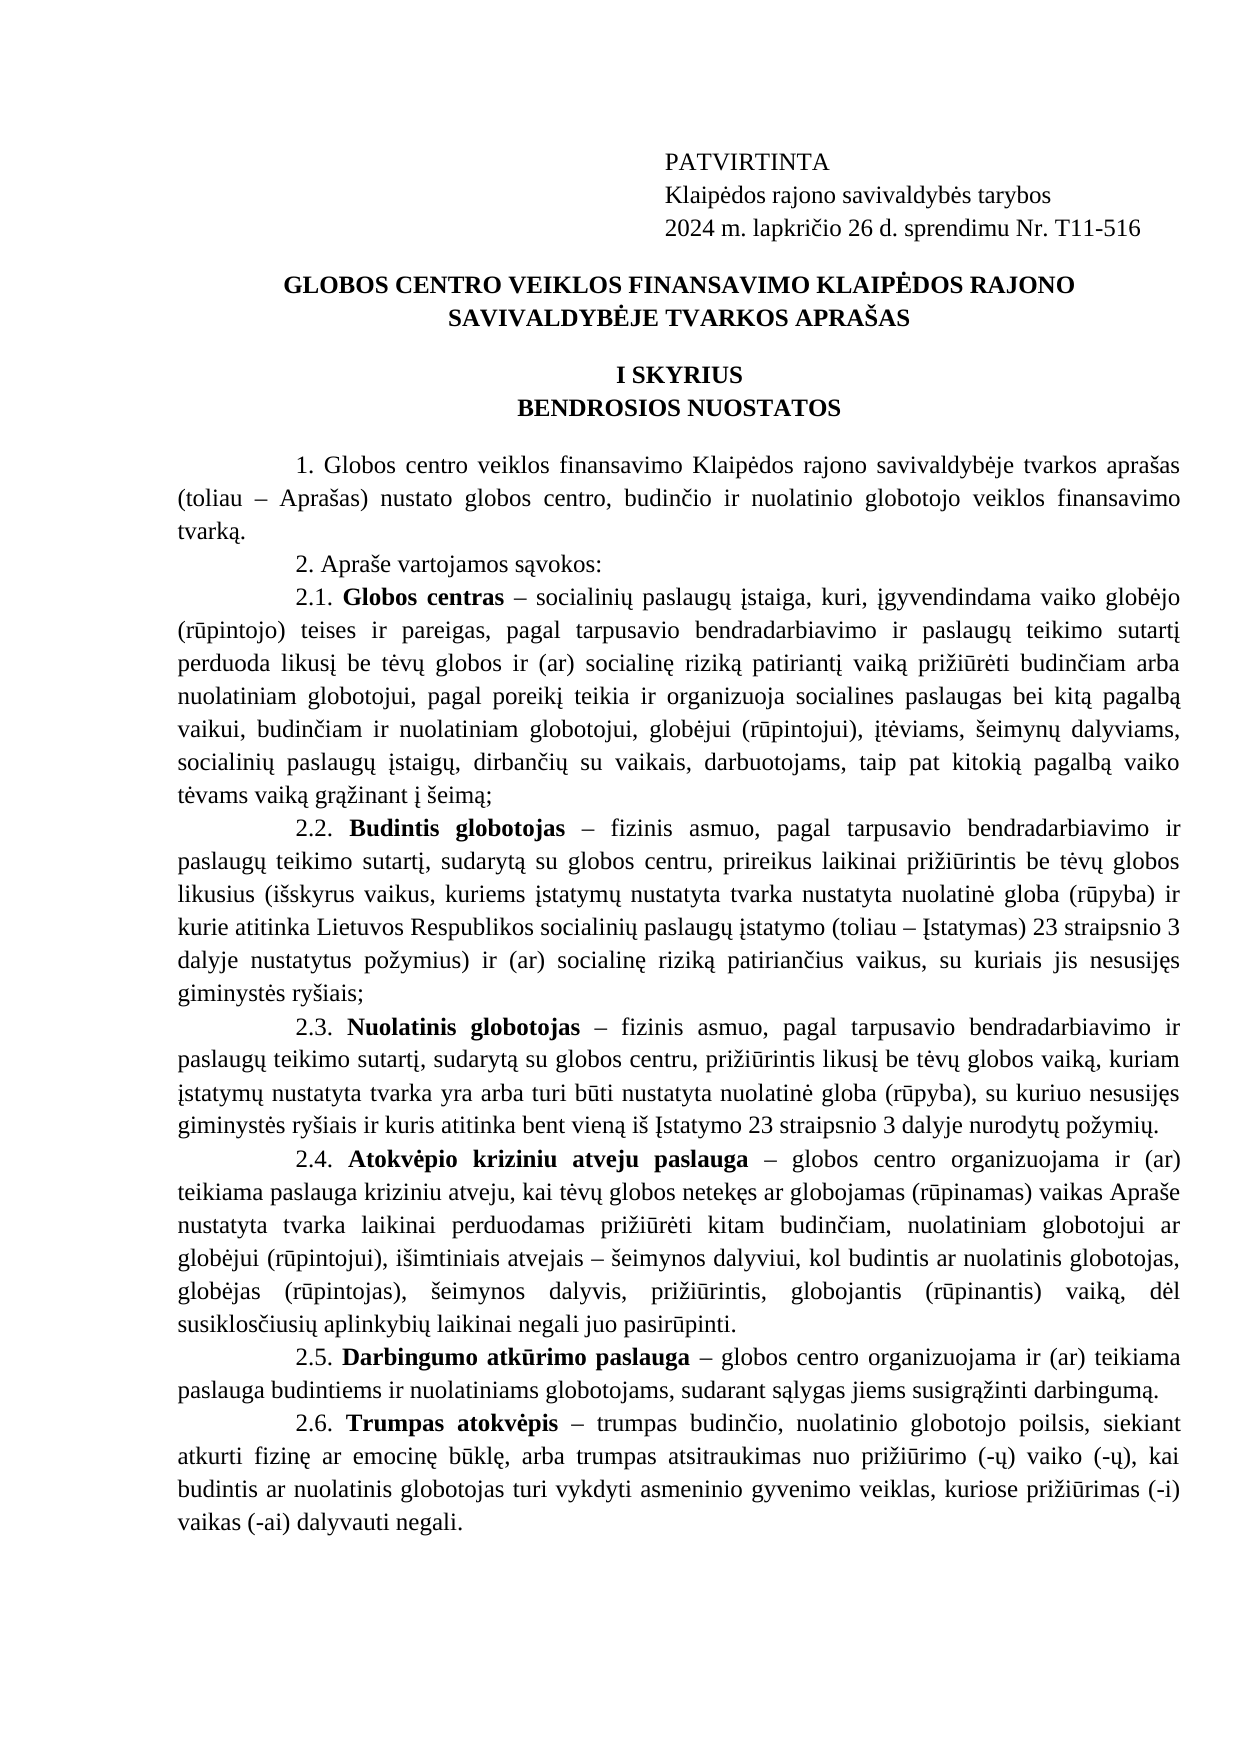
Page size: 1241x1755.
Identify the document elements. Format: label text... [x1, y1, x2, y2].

text 2. Apraše vartojamos sąvokos: [177, 549, 1181, 578]
text GLOBOS CENTRO VEIKLOS FINANSAVIMO KLAIPĖDOS RAJONO SAVIVALDYBĖJE TVARKOS APRAŠAS [177, 270, 1181, 332]
text 2.5. Darbingumo atkūrimo paslauga – globos centro organizuojama ir (ar) teikiama paslauga budintiems ir nuolatiniams globotojams, sudarant sąlygas jiems susigrąžinti darbingumą. [177, 1342, 1181, 1403]
text 2.4. Atokvėpio kriziniu atveju paslauga – globos centro organizuojama ir (ar) teikiama paslauga kriziniu atveju, kai tėvų globos netekęs ar globojamas (rūpinamas) vaikas Apraše nustatyta tvarka laikinai perduodamas prižiūrėti kitam budinčiam, nuolatiniam globotojui ar globėjui (rūpintojui), išimtiniais atvejais – šeimynos dalyviui, kol budintis ar nuolatinis globotojas, globėjas (rūpintojas), šeimynos dalyvis, prižiūrintis, globojantis (rūpinantis) vaiką, dėl susiklosčiusių aplinkybių laikinai negali juo pasirūpinti. [177, 1144, 1181, 1337]
text PATVIRTINTA [627, 147, 1181, 176]
text 1. Globos centro veiklos finansavimo Klaipėdos rajono savivaldybėje tvarkos aprašas (toliau – Aprašas) nustato globos centro, budinčio ir nuolatinio globotojo veiklos finansavimo tvarką. [177, 450, 1181, 545]
text I SKYRIUS [177, 360, 1181, 389]
text BENDROSIOS NUOSTATOS [177, 393, 1181, 422]
text 2024 m. lapkričio 26 d. sprendimu Nr. T11-516 [627, 213, 1181, 242]
text Klaipėdos rajono savivaldybės tarybos [627, 180, 1181, 209]
text 2.6. Trumpas atokvėpis – trumpas budinčio, nuolatinio globotojo poilsis, siekiant atkurti fizinę ar emocinę būklę, arba trumpas atsitraukimas nuo prižiūrimo (-ų) vaiko (-ų), kai budintis ar nuolatinis globotojas turi vykdyti asmeninio gyvenimo veiklas, kuriose prižiūrimas (-i) vaikas (-ai) dalyvauti negali. [177, 1408, 1181, 1536]
text 2.3. Nuolatinis globotojas – fizinis asmuo, pagal tarpusavio bendradarbiavimo ir paslaugų teikimo sutartį, sudarytą su globos centru, prižiūrintis likusį be tėvų globos vaiką, kuriam įstatymų nustatyta tvarka yra arba turi būti nustatyta nuolatinė globa (rūpyba), su kuriuo nesusijęs giminystės ryšiais ir kuris atitinka bent vieną iš Įstatymo 23 straipsnio 3 dalyje nurodytų požymių. [177, 1012, 1181, 1139]
text 2.1. Globos centras – socialinių paslaugų įstaiga, kuri, įgyvendindama vaiko globėjo (rūpintojo) teises ir pareigas, pagal tarpusavio bendradarbiavimo ir paslaugų teikimo sutartį perduoda likusį be tėvų globos ir (ar) socialinę riziką patiriantį vaiką prižiūrėti budinčiam arba nuolatiniam globotojui, pagal poreikį teikia ir organizuoja socialines paslaugas bei kitą pagalbą vaikui, budinčiam ir nuolatiniam globotojui, globėjui (rūpintojui), įtėviams, šeimynų dalyviams, socialinių paslaugų įstaigų, dirbančių su vaikais, darbuotojams, taip pat kitokią pagalbą vaiko tėvams vaiką grąžinant į šeimą; [177, 582, 1181, 809]
text 2.2. Budintis globotojas – fizinis asmuo, pagal tarpusavio bendradarbiavimo ir paslaugų teikimo sutartį, sudarytą su globos centru, prireikus laikinai prižiūrintis be tėvų globos likusius (išskyrus vaikus, kuriems įstatymų nustatyta tvarka nustatyta nuolatinė globa (rūpyba) ir kurie atitinka Lietuvos Respublikos socialinių paslaugų įstatymo (toliau – Įstatymas) 23 straipsnio 3 dalyje nustatytus požymius) ir (ar) socialinę riziką patiriančius vaikus, su kuriais jis nesusijęs giminystės ryšiais; [177, 813, 1181, 1007]
